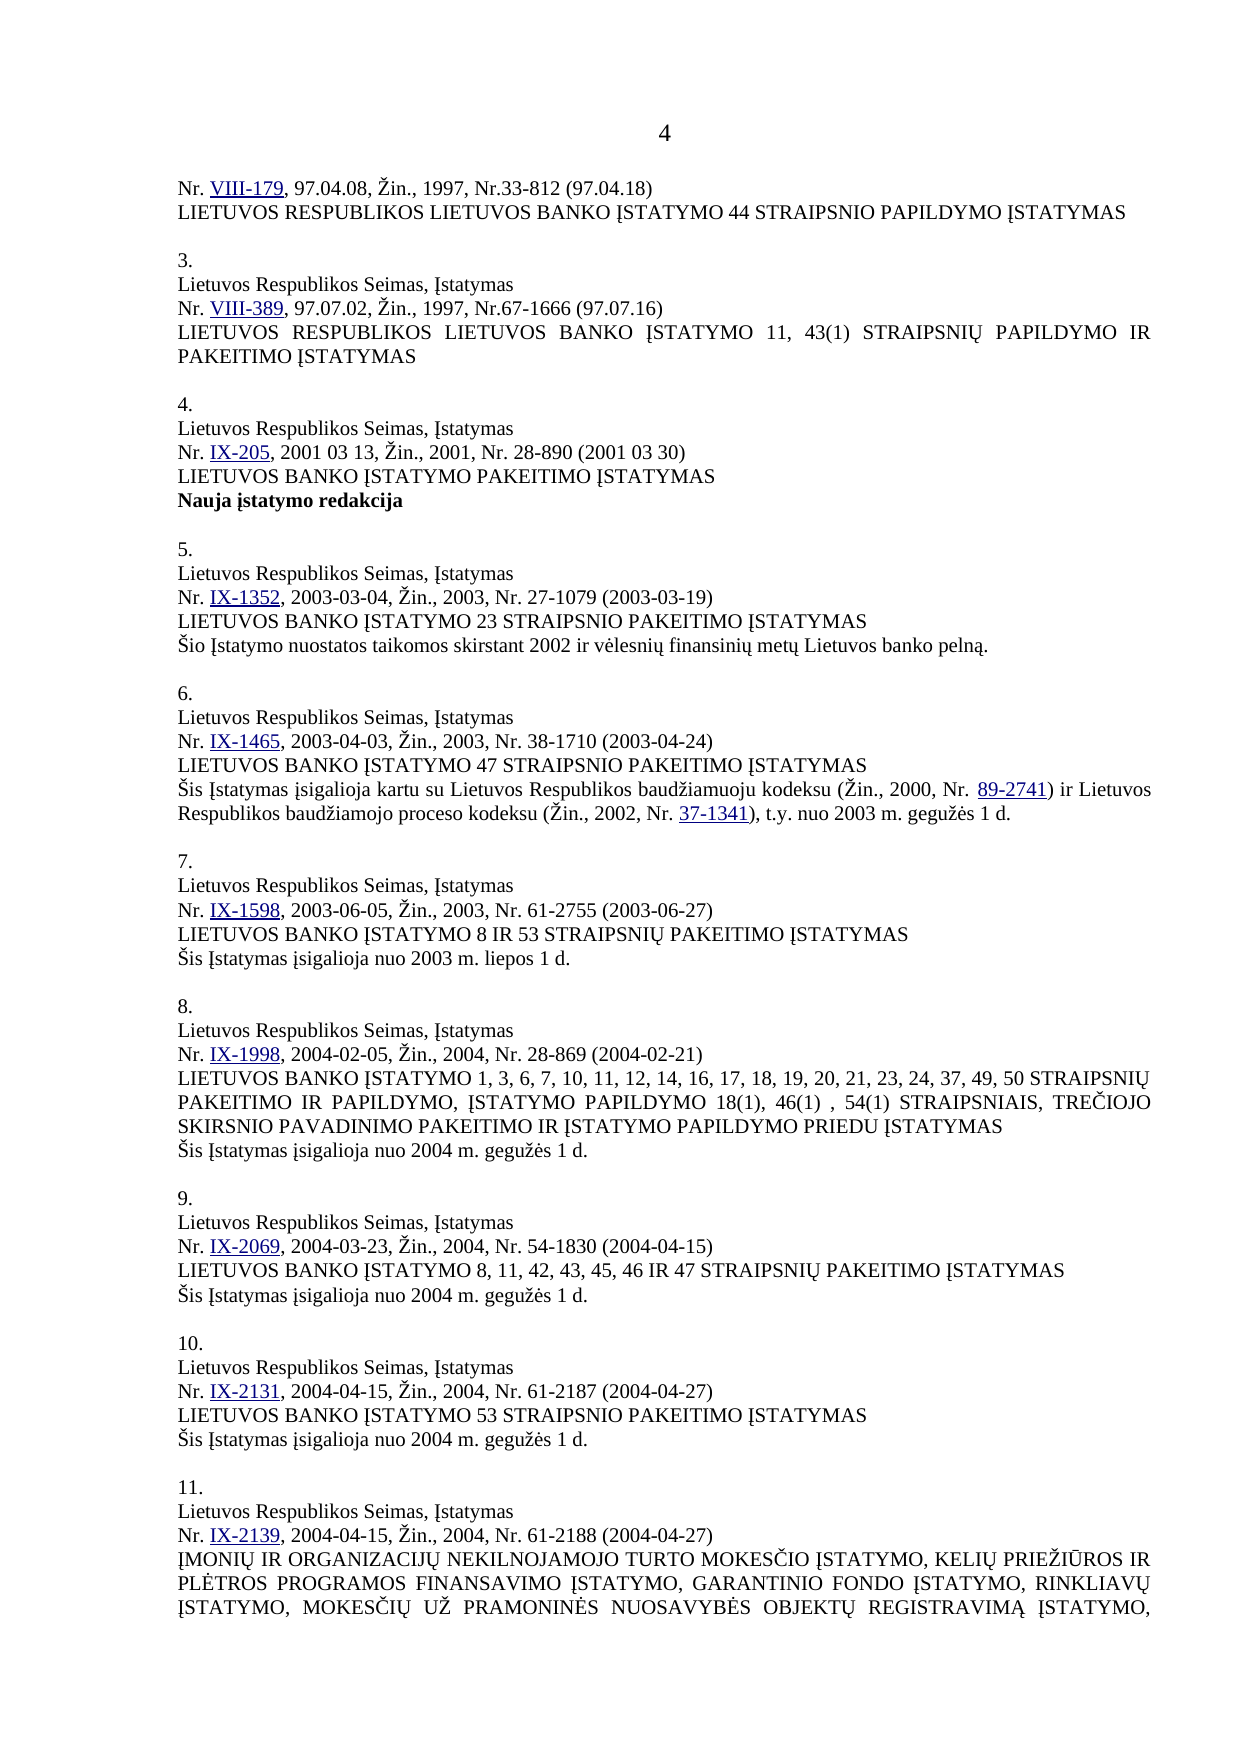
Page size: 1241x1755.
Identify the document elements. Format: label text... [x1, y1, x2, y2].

text Šis Įstatymas įsigalioja nuo 2003 m. liepos 1 d. [177, 946, 1152, 970]
text LIETUVOS RESPUBLIKOS LIETUVOS BANKO ĮSTATYMO 44 STRAIPSNIO PAPILDYMO ĮSTATYMAS [177, 200, 1152, 224]
text 7. [177, 849, 1152, 873]
text LIETUVOS BANKO ĮSTATYMO 53 STRAIPSNIO PAKEITIMO ĮSTATYMAS [177, 1403, 1152, 1427]
text Lietuvos Respublikos Seimas, Įstatymas [177, 416, 1152, 440]
text Lietuvos Respublikos Seimas, Įstatymas [177, 272, 1152, 296]
text LIETUVOS BANKO ĮSTATYMO 47 STRAIPSNIO PAKEITIMO ĮSTATYMAS [177, 753, 1152, 777]
text 9. [177, 1186, 1152, 1210]
text Šis Įstatymas įsigalioja nuo 2004 m. gegužės 1 d. [177, 1138, 1152, 1162]
text Nr. VIII-389, 97.07.02, Žin., 1997, Nr.67-1666 (97.07.16) [177, 296, 1152, 320]
text Lietuvos Respublikos Seimas, Įstatymas [177, 1018, 1152, 1042]
text LIETUVOS BANKO ĮSTATYMO 23 STRAIPSNIO PAKEITIMO ĮSTATYMAS [177, 609, 1152, 633]
text Lietuvos Respublikos Seimas, Įstatymas [177, 705, 1152, 729]
subtitle Nauja įstatymo redakcija [177, 488, 1152, 512]
text Nr. VIII-179, 97.04.08, Žin., 1997, Nr.33-812 (97.04.18) [177, 176, 1152, 200]
text LIETUVOS BANKO ĮSTATYMO PAKEITIMO ĮSTATYMAS [177, 464, 1152, 488]
text LIETUVOS BANKO ĮSTATYMO 1, 3, 6, 7, 10, 11, 12, 14, 16, 17, 18, 19, 20, 21, 23, 24, 37, 49, 50 STRAIPSNIŲ PAKEITIMO IR PAPILDYMO, ĮSTATYMO PAPILDYMO 18(1), 46(1) , 54(1) STRAIPSNIAIS, TREČIOJO SKIRSNIO PAVADINIMO PAKEITIMO IR ĮSTATYMO PAPILDYMO PRIEDU ĮSTATYMAS [177, 1066, 1152, 1138]
text Lietuvos Respublikos Seimas, Įstatymas [177, 1355, 1152, 1379]
text 4. [177, 392, 1152, 416]
text LIETUVOS BANKO ĮSTATYMO 8 IR 53 STRAIPSNIŲ PAKEITIMO ĮSTATYMAS [177, 922, 1152, 946]
text Šis Įstatymas įsigalioja nuo 2004 m. gegužės 1 d. [177, 1282, 1152, 1307]
text 10. [177, 1331, 1152, 1355]
text Nr. IX-1352, 2003-03-04, Žin., 2003, Nr. 27-1079 (2003-03-19) [177, 585, 1152, 609]
text 3. [177, 248, 1152, 272]
text Nr. IX-1465, 2003-04-03, Žin., 2003, Nr. 38-1710 (2003-04-24) [177, 729, 1152, 753]
text Nr. IX-2139, 2004-04-15, Žin., 2004, Nr. 61-2188 (2004-04-27) [177, 1523, 1152, 1547]
text Lietuvos Respublikos Seimas, Įstatymas [177, 561, 1152, 585]
text Šio Įstatymo nuostatos taikomos skirstant 2002 ir vėlesnių finansinių metų Lietuvos banko pelną. [177, 633, 1152, 657]
text Nr. IX-2131, 2004-04-15, Žin., 2004, Nr. 61-2187 (2004-04-27) [177, 1379, 1152, 1403]
text Šis Įstatymas įsigalioja kartu su Lietuvos Respublikos baudžiamuoju kodeksu (Žin., 2000, Nr. 89-2741) ir Lietuvos Respublikos baudžiamojo proceso kodeksu (Žin., 2002, Nr. 37-1341), t.y. nuo 2003 m. gegužės 1 d. [177, 777, 1152, 825]
text LIETUVOS BANKO ĮSTATYMO 8, 11, 42, 43, 45, 46 IR 47 STRAIPSNIŲ PAKEITIMO ĮSTATYMAS [177, 1258, 1152, 1282]
text 5. [177, 537, 1152, 561]
text Nr. IX-205, 2001 03 13, Žin., 2001, Nr. 28-890 (2001 03 30) [177, 440, 1152, 464]
text 11. [177, 1475, 1152, 1499]
text Nr. IX-2069, 2004-03-23, Žin., 2004, Nr. 54-1830 (2004-04-15) [177, 1234, 1152, 1258]
text Nr. IX-1998, 2004-02-05, Žin., 2004, Nr. 28-869 (2004-02-21) [177, 1042, 1152, 1066]
text LIETUVOS RESPUBLIKOS LIETUVOS BANKO ĮSTATYMO 11, 43(1) STRAIPSNIŲ PAPILDYMO IR PAKEITIMO ĮSTATYMAS [177, 320, 1152, 368]
text 6. [177, 681, 1152, 705]
text 8. [177, 994, 1152, 1018]
text Nr. IX-1598, 2003-06-05, Žin., 2003, Nr. 61-2755 (2003-06-27) [177, 897, 1152, 922]
text Lietuvos Respublikos Seimas, Įstatymas [177, 873, 1152, 897]
text Šis Įstatymas įsigalioja nuo 2004 m. gegužės 1 d. [177, 1427, 1152, 1451]
text ĮMONIŲ IR ORGANIZACIJŲ NEKILNOJAMOJO TURTO MOKESČIO ĮSTATYMO, KELIŲ PRIEŽIŪROS IR PLĖTROS PROGRAMOS FINANSAVIMO ĮSTATYMO, GARANTINIO FONDO ĮSTATYMO, RINKLIAVŲ ĮSTATYMO, MOKESČIŲ UŽ PRAMONINĖS NUOSAVYBĖS OBJEKTŲ REGISTRAVIMĄ ĮSTATYMO, [177, 1547, 1152, 1619]
text Lietuvos Respublikos Seimas, Įstatymas [177, 1499, 1152, 1523]
text Lietuvos Respublikos Seimas, Įstatymas [177, 1210, 1152, 1234]
